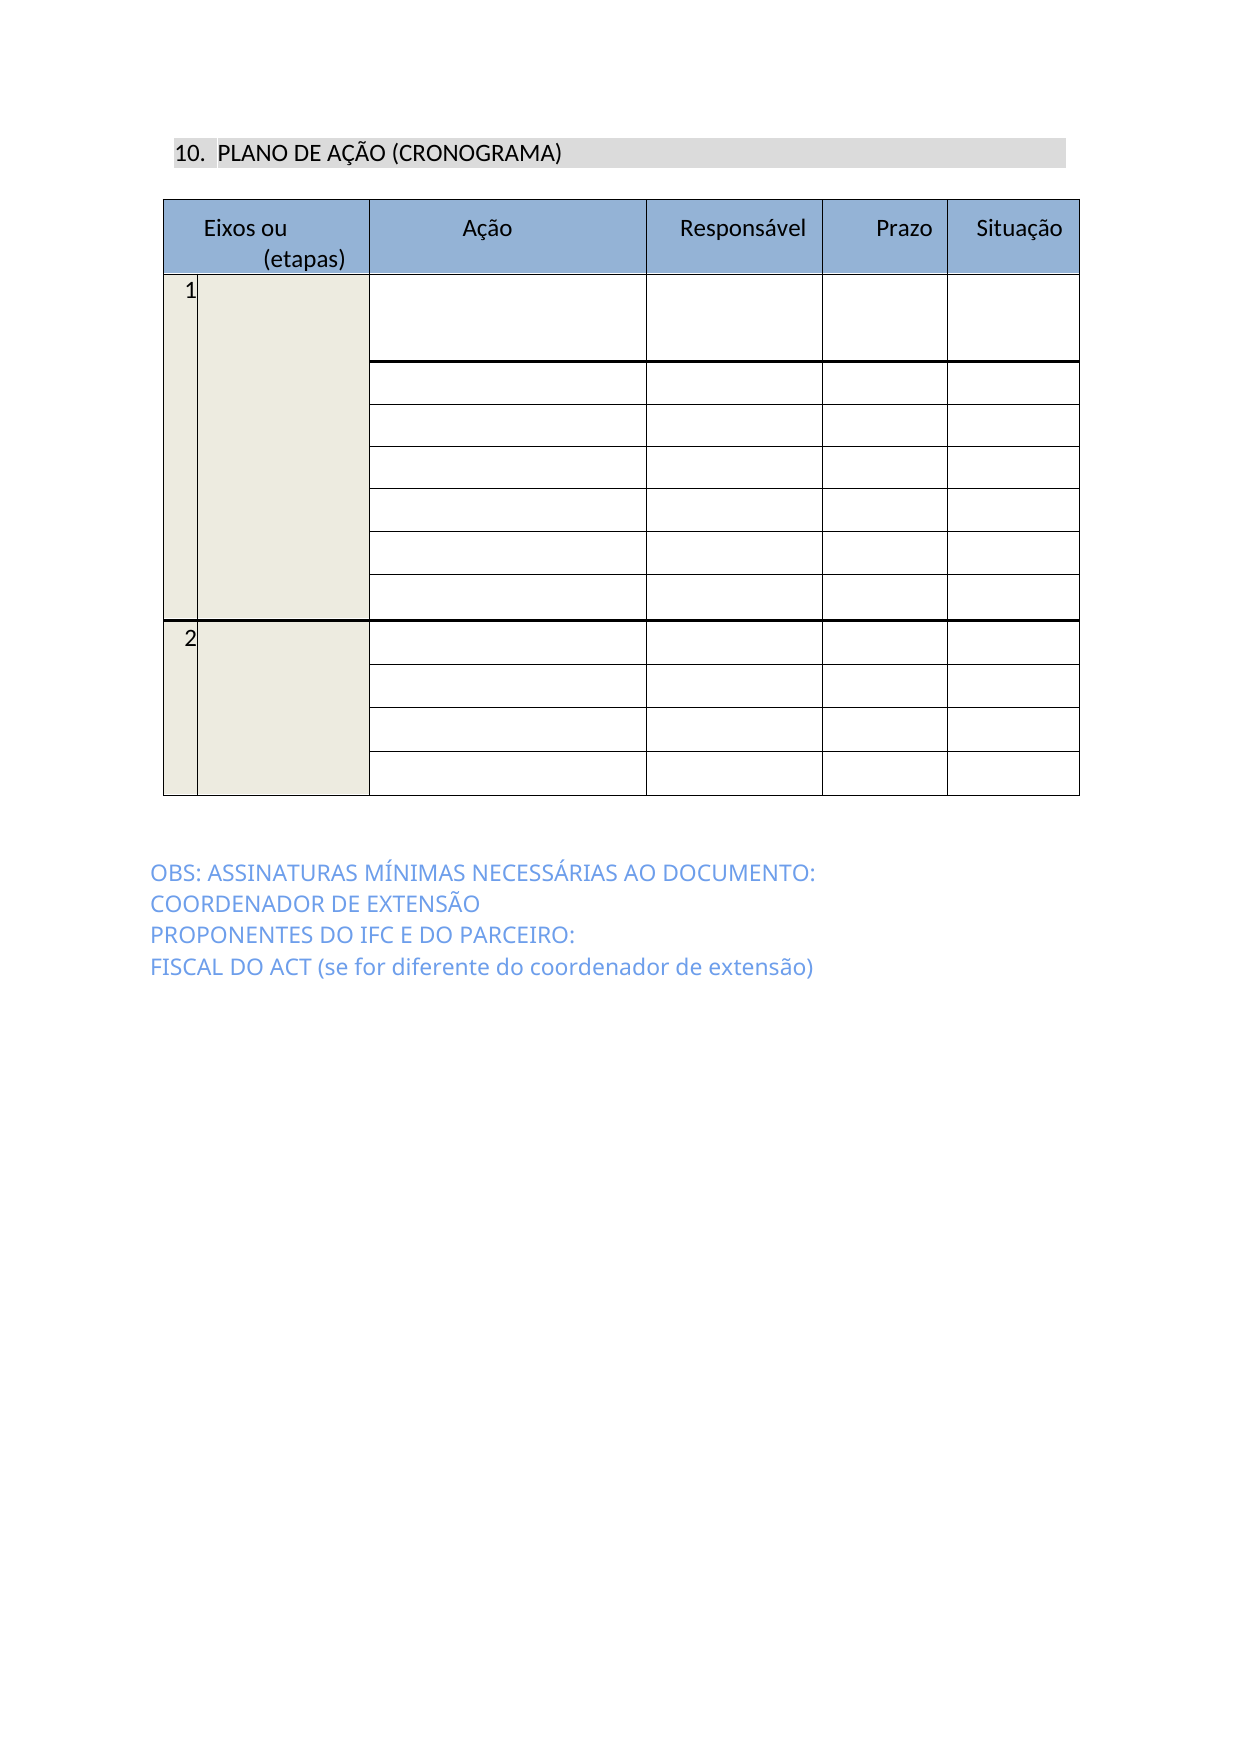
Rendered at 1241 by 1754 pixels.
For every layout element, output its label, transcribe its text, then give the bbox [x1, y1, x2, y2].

table_cell [823, 665, 947, 707]
table_cell [948, 363, 1079, 404]
table_cell [370, 708, 646, 751]
table_cell [370, 622, 646, 663]
table_cell [370, 447, 646, 488]
table_cell [647, 405, 822, 446]
table_cell [647, 708, 822, 751]
table_cell [370, 575, 646, 618]
text COORDENADOR DE EXTENSÃO [150, 888, 1090, 919]
text OBS: ASSINATURAS MÍNIMAS NECESSÁRIAS AO DOCUMENTO: [150, 857, 1090, 888]
table_cell [948, 532, 1079, 574]
table_cell [370, 489, 646, 531]
table_cell [647, 447, 822, 488]
table_cell [823, 275, 947, 360]
table_cell [823, 532, 947, 574]
table_cell [823, 363, 947, 404]
table_cell [370, 405, 646, 446]
table_cell [823, 447, 947, 488]
table_cell 1 [164, 275, 197, 618]
table_cell 2 [164, 622, 197, 794]
table_header Eixos ou (etapas) [164, 200, 369, 273]
table_cell [948, 447, 1079, 488]
text PROPONENTES DO IFC E DO PARCEIRO: [150, 919, 1090, 950]
table_cell [948, 622, 1079, 663]
table_cell [948, 665, 1079, 707]
table_cell [948, 752, 1079, 794]
table_cell [647, 752, 822, 794]
table_cell [647, 489, 822, 531]
table_cell [647, 665, 822, 707]
table_cell [647, 275, 822, 360]
table_cell [823, 752, 947, 794]
table_cell [647, 363, 822, 404]
table_cell [948, 708, 1079, 751]
text FISCAL DO ACT (se for diferente do coordenador de extensão) [150, 950, 1090, 982]
table_cell [370, 275, 646, 360]
table_cell [948, 489, 1079, 531]
table_cell [647, 532, 822, 574]
subtitle PLANO DE AÇÃO (CRONOGRAMA) [174, 137, 1090, 168]
table_header Prazo [823, 200, 947, 273]
table_cell [647, 622, 822, 663]
table_cell [823, 489, 947, 531]
table_cell [948, 405, 1079, 446]
table_cell [370, 532, 646, 574]
table_cell [370, 752, 646, 794]
table_cell [948, 575, 1079, 618]
table_cell [647, 575, 822, 618]
table_cell [823, 622, 947, 663]
table_cell [198, 275, 369, 618]
table_header Ação [370, 200, 646, 273]
table_cell [198, 622, 369, 794]
table_cell [823, 405, 947, 446]
table_header Responsável [647, 200, 822, 273]
table_header Situação [948, 200, 1079, 273]
table_cell [370, 665, 646, 707]
table_cell [948, 275, 1079, 360]
table_cell [823, 708, 947, 751]
table_cell [370, 363, 646, 404]
table_cell [823, 575, 947, 618]
